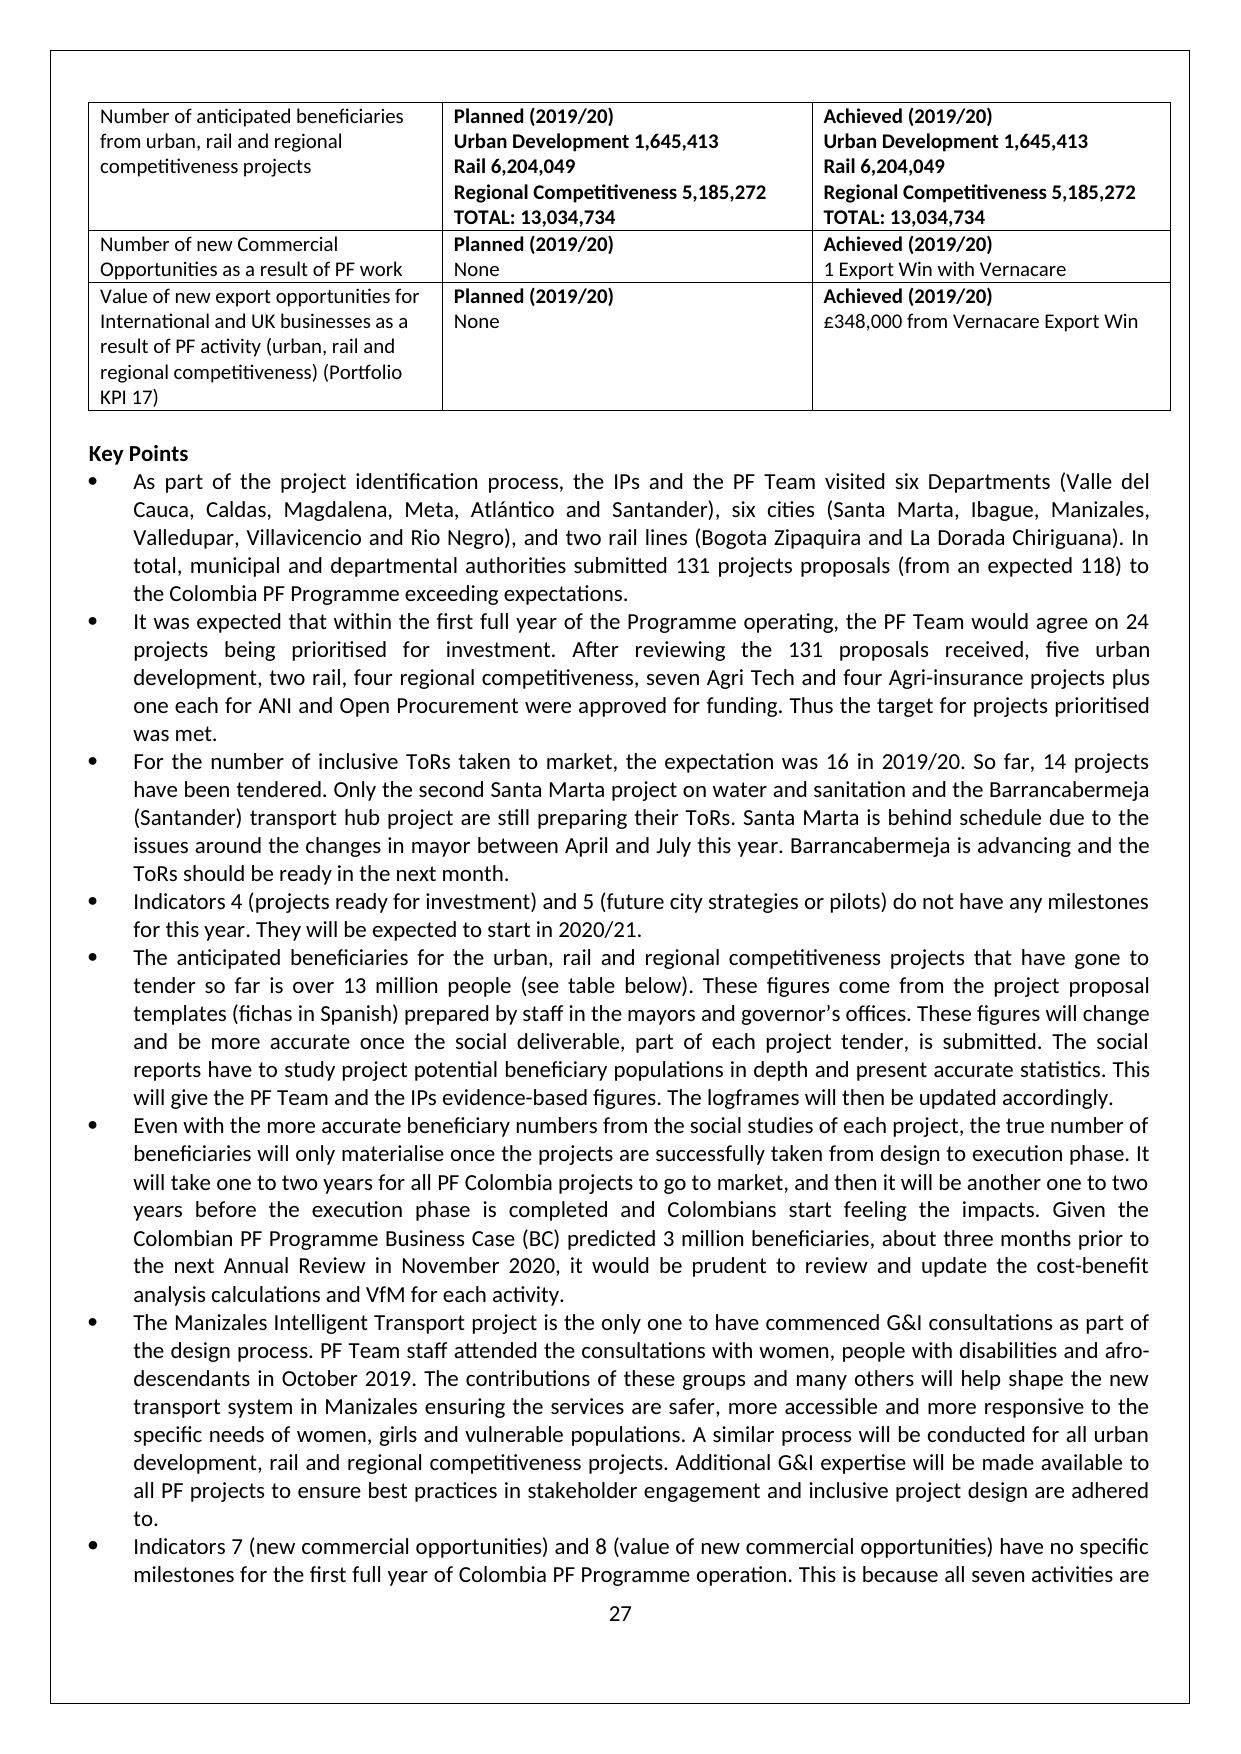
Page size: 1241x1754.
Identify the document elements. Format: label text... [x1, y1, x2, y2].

list For the number of inclusive ToRs taken to market, the expectation was 16 in 2019/20. So far, 14 projects have been tendered. Only the second Santa Marta project on water and sanitation and the Barrancabermeja (Santander) transport hub project are still preparing their ToRs. Santa Marta is behind schedule due to the issues around the changes in mayor between April and July this year. Barrancabermeja is advancing and the ToRs should be ready in the next month. [89, 747, 1152, 887]
table_header Number of anticipated beneficiaries from urban, rail and regional competitiveness projects [89, 103, 442, 230]
table_cell Achieved (2019/20) £348,000 from Vernacare Export Win [813, 283, 1170, 410]
list Indicators 7 (new commercial opportunities) and 8 (value of new commercial opportunities) have no specific milestones for the first full year of Colombia PF Programme operation. This is because all seven activities are [89, 1532, 1152, 1588]
list It was expected that within the first full year of the Programme operating, the PF Team would agree on 24 projects being prioritised for investment. After reviewing the 131 proposals received, five urban development, two rail, four regional competitiveness, seven Agri Tech and four Agri-insurance projects plus one each for ANI and Open Procurement were approved for funding. Thus the target for projects prioritised was met. [89, 607, 1152, 747]
table_cell Planned (2019/20) None [443, 283, 812, 410]
table_cell Value of new export opportunities for International and UK businesses as a result of PF activity (urban, rail and regional competitiveness) (Portfolio KPI 17) [89, 283, 442, 410]
list The anticipated beneficiaries for the urban, rail and regional competitiveness projects that have gone to tender so far is over 13 million people (see table below). These figures come from the project proposal templates (fichas in Spanish) prepared by staff in the mayors and governor’s offices. These figures will change and be more accurate once the social deliverable, part of each project tender, is submitted. The social reports have to study project potential beneficiary populations in depth and present accurate statistics. This will give the PF Team and the IPs evidence-based figures. The logframes will then be updated accordingly. [89, 943, 1152, 1112]
table_header Achieved (2019/20) Urban Development 1,645,413 Rail 6,204,049 Regional Competitiveness 5,185,272 TOTAL: 13,034,734 [813, 103, 1170, 230]
list As part of the project identification process, the IPs and the PF Team visited six Departments (Valle del Cauca, Caldas, Magdalena, Meta, Atlántico and Santander), six cities (Santa Marta, Ibague, Manizales, Valledupar, Villavicencio and Rio Negro), and two rail lines (Bogota Zipaquira and La Dorada Chiriguana). In total, municipal and departmental authorities submitted 131 projects proposals (from an expected 118) to the Colombia PF Programme exceeding expectations. [89, 467, 1152, 607]
list The Manizales Intelligent Transport project is the only one to have commenced G&I consultations as part of the design process. PF Team staff attended the consultations with women, people with disabilities and afro-descendants in October 2019. The contributions of these groups and many others will help shape the new transport system in Manizales ensuring the services are safer, more accessible and more responsive to the specific needs of women, girls and vulnerable populations. A similar process will be conducted for all urban development, rail and regional competitiveness projects. Additional G&I expertise will be made available to all PF projects to ensure best practices in stakeholder engagement and inclusive project design are adhered to. [89, 1308, 1152, 1532]
list Even with the more accurate beneficiary numbers from the social studies of each project, the true number of beneficiaries will only materialise once the projects are successfully taken from design to execution phase. It will take one to two years for all PF Colombia projects to go to market, and then it will be another one to two years before the execution phase is completed and Colombians start feeling the impacts. Given the Colombian PF Programme Business Case (BC) predicted 3 million beneficiaries, about three months prior to the next Annual Review in November 2020, it would be prudent to review and update the cost-benefit analysis calculations and VfM for each activity. [89, 1112, 1152, 1308]
table_cell Achieved (2019/20) 1 Export Win with Vernacare [813, 231, 1170, 282]
table_cell Planned (2019/20) None [443, 231, 812, 282]
list Indicators 4 (projects ready for investment) and 5 (future city strategies or pilots) do not have any milestones for this year. They will be expected to start in 2020/21. [89, 887, 1152, 943]
table_header Planned (2019/20) Urban Development 1,645,413 Rail 6,204,049 Regional Competitiveness 5,185,272 TOTAL: 13,034,734 [443, 103, 812, 230]
table_cell Number of new Commercial Opportunities as a result of PF work [89, 231, 442, 282]
text Key Points [89, 439, 1152, 467]
